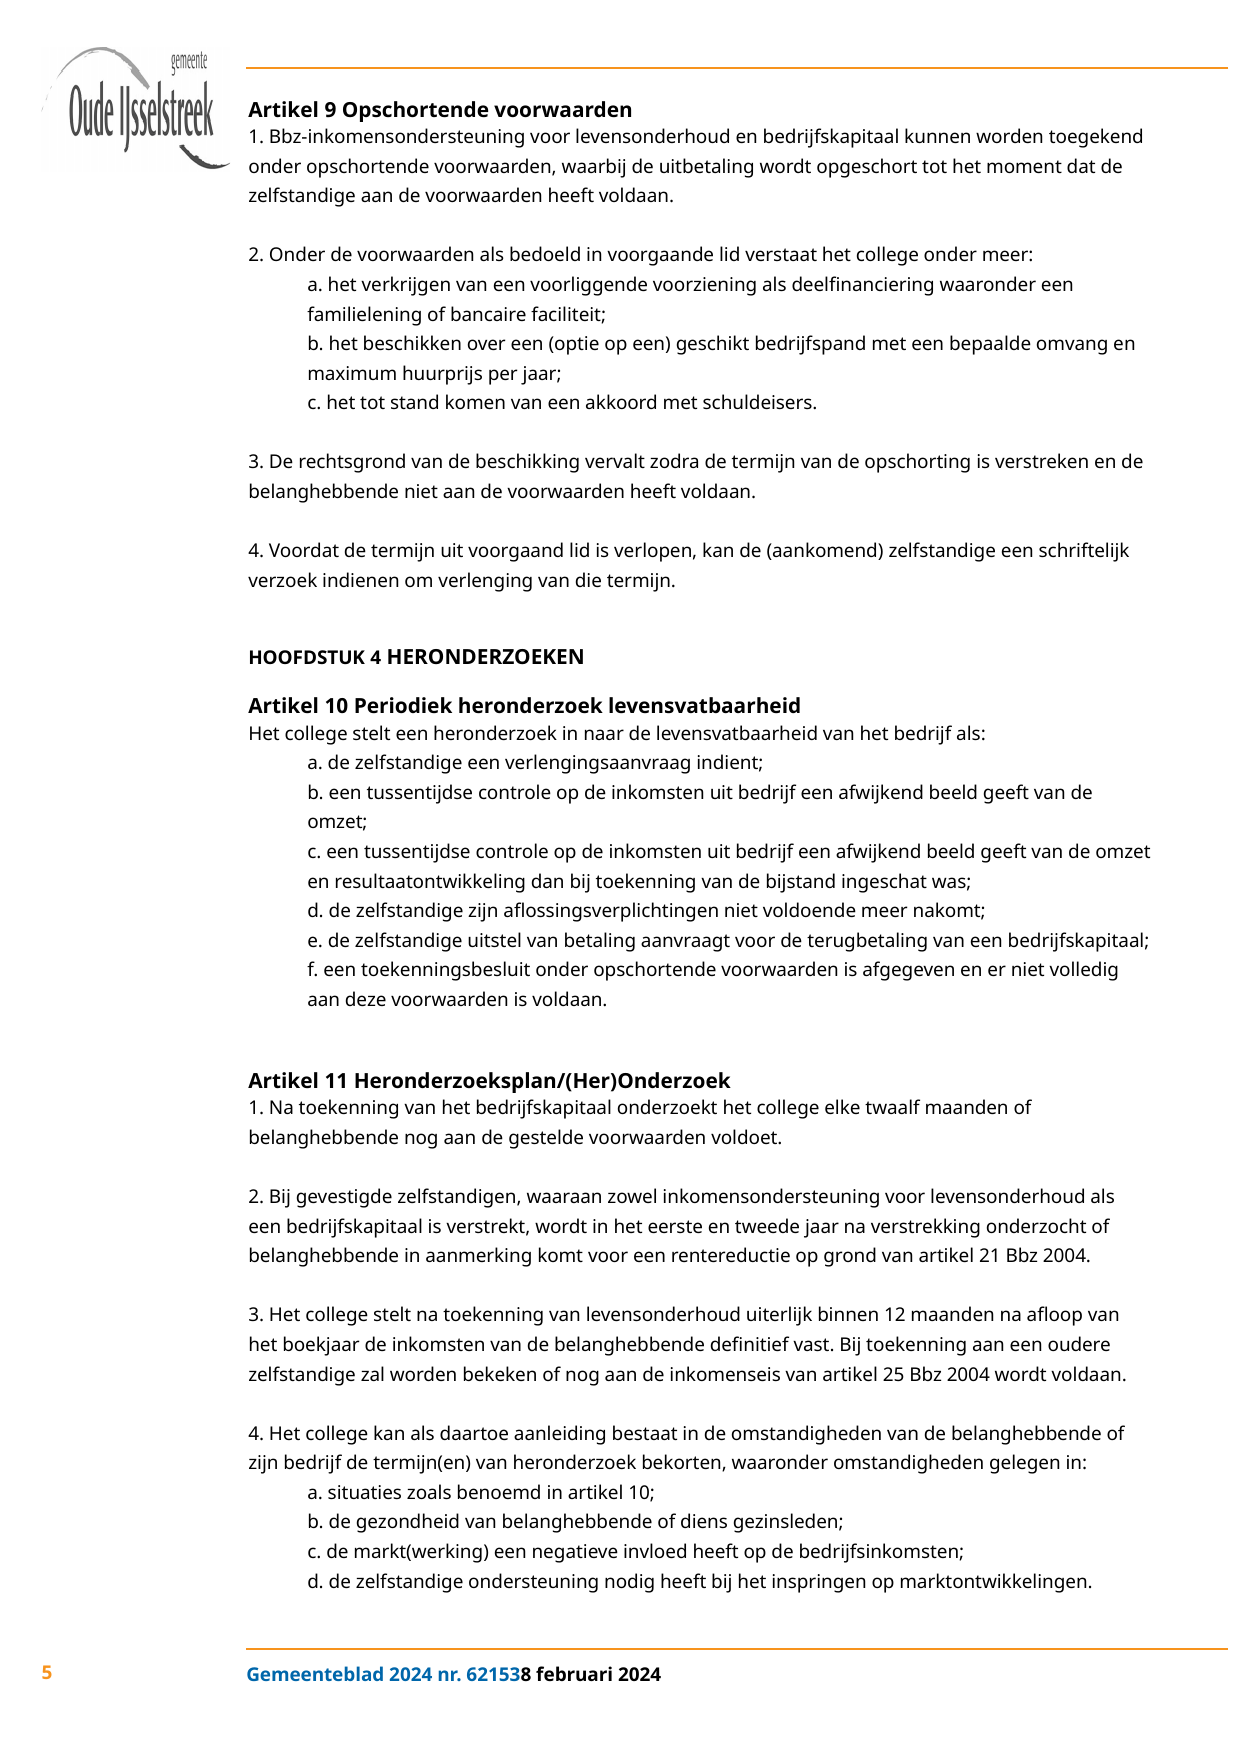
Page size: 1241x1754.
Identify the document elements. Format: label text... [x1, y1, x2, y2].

list e. de zelfstandige uitstel van betaling aanvraagt voor de terugbetaling van een bedrijfskapitaal; [248, 927, 1152, 953]
list b. de gezondheid van belanghebbende of diens gezinsleden; [248, 1509, 1152, 1534]
list a. het verkrijgen van een voorliggende voorziening als deelfinanciering waaronder een familielening of bancaire faciliteit; [248, 271, 1152, 326]
text 3. Het college stelt na toekenning van levensonderhoud uiterlijk binnen 12 maanden na afloop van het boekjaar de inkomsten van de belanghebbende definitief vast. Bij toekenning aan een oudere zelfstandige zal worden bekeken of nog aan de inkomenseis van artikel 25 Bbz 2004 wordt voldaan. [248, 1302, 1152, 1387]
text 1. Na toekenning van het bedrijfskapitaal onderzoekt het college elke twaalf maanden of belanghebbende nog aan de gestelde voorwaarden voldoet. [248, 1094, 1152, 1150]
text 1. Bbz-inkomensondersteuning voor levensonderhoud en bedrijfskapitaal kunnen worden toegekend onder opschortende voorwaarden, waarbij de uitbetaling wordt opgeschort tot het moment dat de zelfstandige aan de voorwaarden heeft voldaan. [248, 123, 1152, 208]
picture [41, 47, 231, 172]
list d. de zelfstandige ondersteuning nodig heeft bij het inspringen op marktontwikkelingen. [248, 1568, 1152, 1594]
text Artikel 11 Heronderzoeksplan/(Her)Onderzoek [248, 1066, 1152, 1094]
list c. het tot stand komen van een akkoord met schuldeisers. [248, 389, 1152, 415]
list a. situaties zoals benoemd in artikel 10; [248, 1479, 1152, 1505]
text 2. Bij gevestigde zelfstandigen, waaraan zowel inkomensondersteuning voor levensonderhoud als een bedrijfskapitaal is verstrekt, wordt in het eerste en tweede jaar na verstrekking onderzocht of belanghebbende in aanmerking komt voor een rentereductie op grond van artikel 21 Bbz 2004. [248, 1183, 1152, 1268]
list d. de zelfstandige zijn aflossingsverplichtingen niet voldoende meer nakomt; [248, 897, 1152, 923]
list b. het beschikken over een (optie op een) geschikt bedrijfspand met een bepaalde omvang en maximum huurprijs per jaar; [248, 330, 1152, 386]
list c. de markt(werking) een negatieve invloed heeft op de bedrijfsinkomsten; [248, 1538, 1152, 1564]
list b. een tussentijdse controle op de inkomsten uit bedrijf een afwijkend beeld geeft van de omzet; [248, 779, 1152, 834]
text Artikel 9 Opschortende voorwaarden [248, 95, 1152, 123]
list a. de zelfstandige een verlengingsaanvraag indient; [248, 749, 1152, 775]
text Het college stelt een heronderzoek in naar de levensvatbaarheid van het bedrijf als: [248, 720, 1152, 746]
list f. een toekenningsbesluit onder opschortende voorwaarden is afgegeven en er niet volledig aan deze voorwaarden is voldaan. [248, 957, 1152, 1012]
text HOOFDSTUK 4 HERONDERZOEKEN [248, 642, 1152, 671]
text 4. Voordat de termijn uit voorgaand lid is verlopen, kan de (aankomend) zelfstandige een schriftelijk verzoek indienen om verlenging van die termijn. [248, 537, 1152, 593]
list c. een tussentijdse controle op de inkomsten uit bedrijf een afwijkend beeld geeft van de omzet en resultaatontwikkeling dan bij toekenning van de bijstand ingeschat was; [248, 838, 1152, 893]
text 2. Onder de voorwaarden als bedoeld in voorgaande lid verstaat het college onder meer: [248, 242, 1152, 267]
text Artikel 10 Periodiek heronderzoek levensvatbaarheid [248, 691, 1152, 720]
text 3. De rechtsgrond van de beschikking vervalt zodra de termijn van de opschorting is verstreken en de belanghebbende niet aan de voorwaarden heeft voldaan. [248, 449, 1152, 504]
text 4. Het college kan als daartoe aanleiding bestaat in de omstandigheden van de belanghebbende of zijn bedrijf de termijn(en) van heronderzoek bekorten, waaronder omstandigheden gelegen in: [248, 1420, 1152, 1475]
